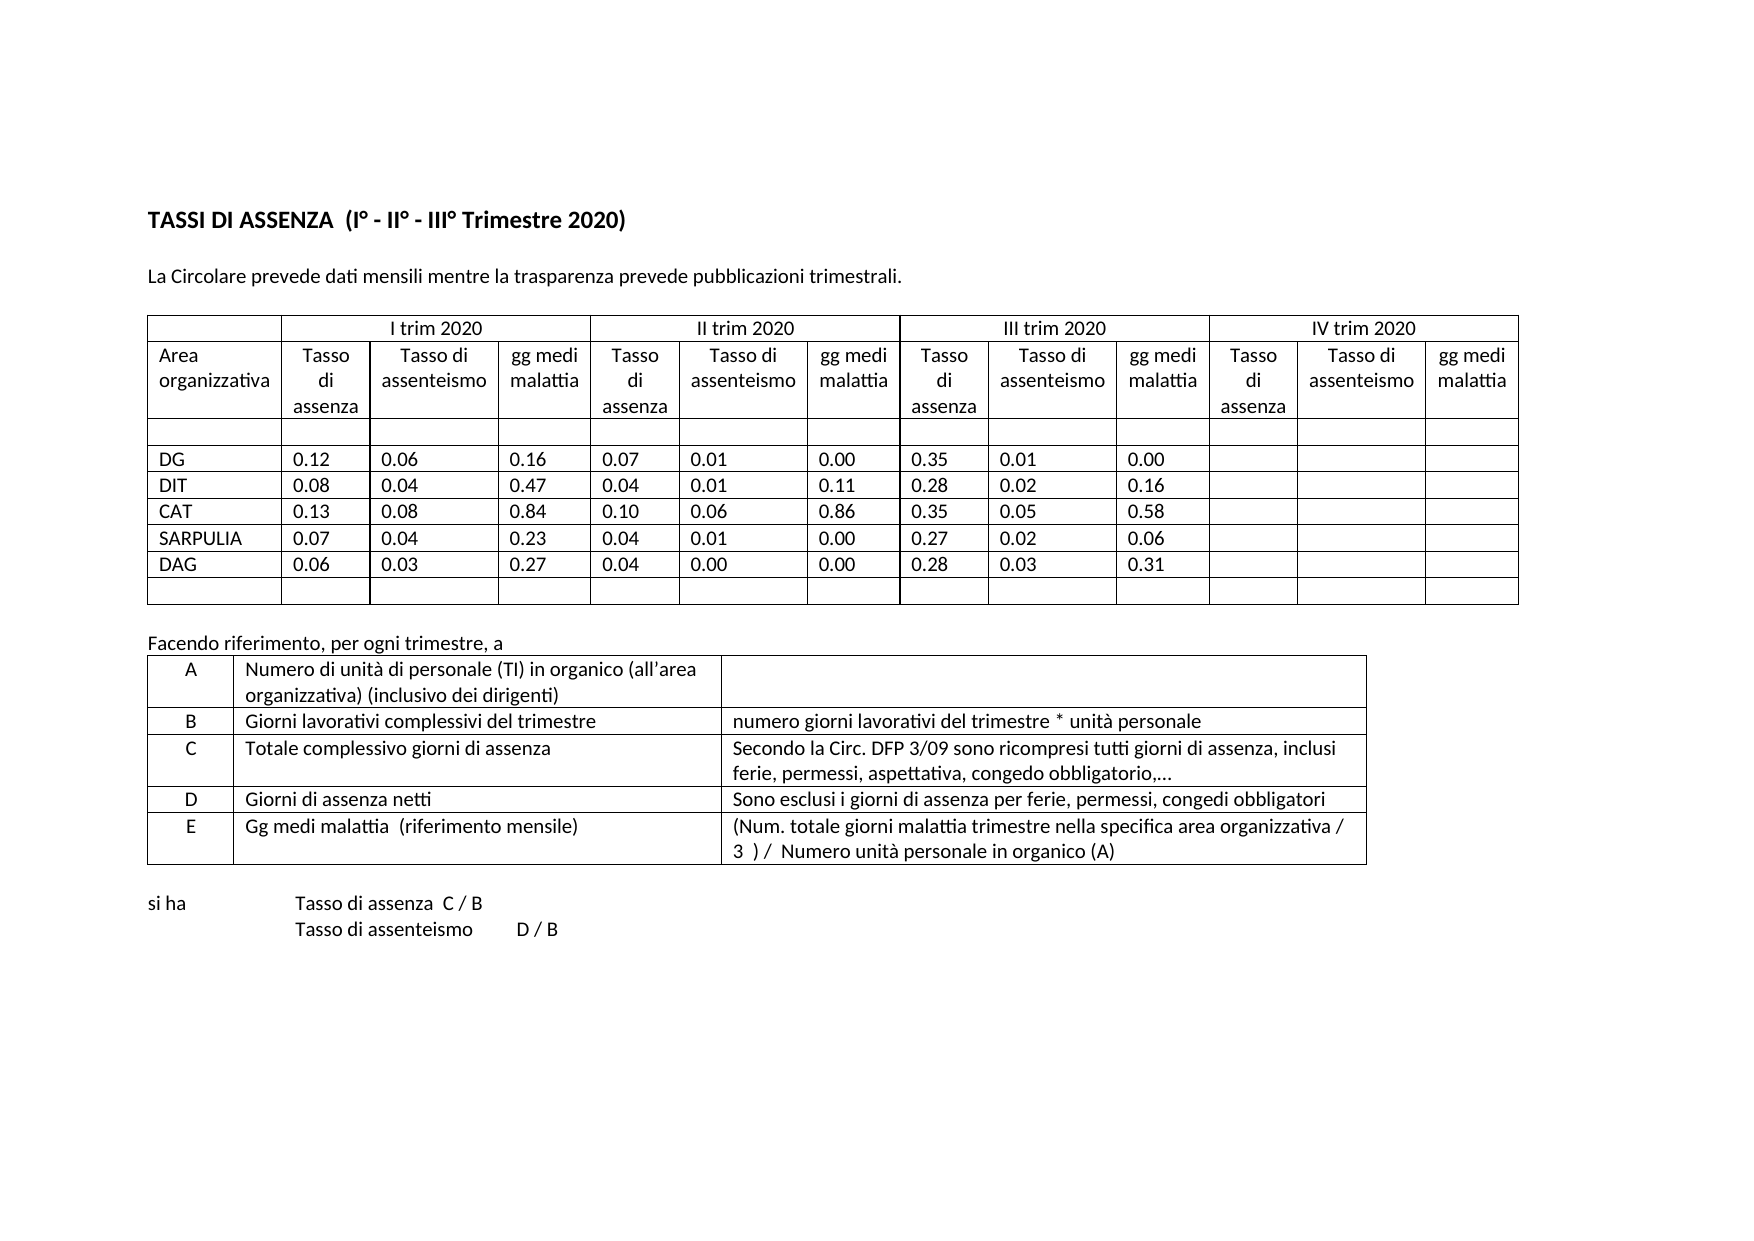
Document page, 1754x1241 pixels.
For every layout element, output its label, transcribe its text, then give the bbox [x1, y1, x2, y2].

table_cell 0.01 [680, 446, 807, 471]
table_cell Tasso di assenteismo [989, 342, 1116, 418]
table_cell 0.16 [1117, 472, 1209, 498]
table_cell SARPULIA [148, 525, 281, 551]
table_cell 0.03 [989, 552, 1116, 577]
table_cell [1210, 472, 1297, 498]
table_cell [1298, 525, 1425, 551]
table_cell Tasso di assenza [282, 342, 369, 418]
table_cell D [148, 787, 233, 812]
table_cell 0.31 [1117, 552, 1209, 577]
table_cell [1117, 578, 1209, 603]
table_header Numero di unità di personale (TI) in organico (all’area organizzativa) (inclusivo dei dirigenti) [234, 656, 721, 707]
table_header [722, 656, 1366, 707]
table_cell 0.04 [591, 552, 679, 577]
table_cell (Num. totale giorni malattia trimestre nella specifica area organizzativa / 3 ) / Numero unità personale in organico (A) [722, 813, 1366, 864]
table_cell [1426, 552, 1518, 577]
table_cell [1117, 419, 1209, 445]
table_header III trim 2020 [901, 316, 1209, 341]
table_cell [499, 578, 590, 603]
table_header IV trim 2020 [1210, 316, 1518, 341]
table_cell 0.27 [499, 552, 590, 577]
table_cell Giorni di assenza netti [234, 787, 721, 812]
table_cell 0.12 [282, 446, 369, 471]
table_cell 0.03 [371, 552, 498, 577]
table_cell 0.28 [901, 552, 988, 577]
table_cell 0.02 [989, 472, 1116, 498]
table_cell 0.01 [680, 525, 807, 551]
table_cell 0.04 [591, 472, 679, 498]
text La Circolare prevede dati mensili mentre la trasparenza prevede pubblicazioni trimestrali. [148, 264, 1636, 289]
table_cell [680, 578, 807, 603]
table_cell 0.00 [808, 446, 899, 471]
table_cell [989, 419, 1116, 445]
table_cell [1210, 499, 1297, 524]
table_cell [1298, 499, 1425, 524]
table_cell 0.16 [499, 446, 590, 471]
table_cell [148, 419, 281, 445]
table_cell [282, 578, 369, 603]
table_cell gg medi malattia [808, 342, 899, 418]
table_cell [1298, 419, 1425, 445]
table_cell Area organizzativa [148, 342, 281, 418]
table_cell Giorni lavorativi complessivi del trimestre [234, 708, 721, 734]
table_cell 0.02 [989, 525, 1116, 551]
table_cell 0.58 [1117, 499, 1209, 524]
table_cell Tasso di assenza [1210, 342, 1297, 418]
table_cell 0.00 [808, 552, 899, 577]
table_cell [1298, 552, 1425, 577]
table_cell 0.00 [1117, 446, 1209, 471]
table_cell gg medi malattia [1426, 342, 1518, 418]
table_header I trim 2020 [282, 316, 590, 341]
table_cell [1426, 578, 1518, 603]
table_cell 0.23 [499, 525, 590, 551]
table_cell [808, 578, 899, 603]
table_cell 0.00 [808, 525, 899, 551]
table_cell Tasso di assenteismo [371, 342, 498, 418]
table_cell [591, 419, 679, 445]
table_cell 0.11 [808, 472, 899, 498]
table_cell CAT [148, 499, 281, 524]
table_cell 0.27 [901, 525, 988, 551]
table_cell 0.08 [282, 472, 369, 498]
table_cell Tasso di assenteismo [1298, 342, 1425, 418]
table_cell [901, 419, 988, 445]
table_cell [1426, 446, 1518, 471]
table_cell [1210, 419, 1297, 445]
table_cell 0.04 [591, 525, 679, 551]
table_cell 0.10 [591, 499, 679, 524]
table_cell Secondo la Circ. DFP 3/09 sono ricompresi tutti giorni di assenza, inclusi ferie, permessi, aspettativa, congedo obbligatorio,… [722, 735, 1366, 786]
table_cell 0.01 [989, 446, 1116, 471]
table_cell gg medi malattia [1117, 342, 1209, 418]
table_cell 0.13 [282, 499, 369, 524]
table_cell E [148, 813, 233, 864]
table_cell B [148, 708, 233, 734]
table_cell Sono esclusi i giorni di assenza per ferie, permessi, congedi obbligatori [722, 787, 1366, 812]
table_cell 0.07 [591, 446, 679, 471]
table_cell [1426, 472, 1518, 498]
table_cell 0.01 [680, 472, 807, 498]
table_cell DAG [148, 552, 281, 577]
table_cell [1210, 578, 1297, 603]
table_cell [1426, 525, 1518, 551]
text Tasso di assenteismo D / B [148, 916, 1636, 941]
table_cell [808, 419, 899, 445]
table_cell DG [148, 446, 281, 471]
table_cell 0.47 [499, 472, 590, 498]
table_cell [148, 578, 281, 603]
table_cell 0.05 [989, 499, 1116, 524]
table_cell [282, 419, 369, 445]
table_cell [680, 419, 807, 445]
table_cell 0.06 [680, 499, 807, 524]
table_cell 0.08 [371, 499, 498, 524]
table_cell [901, 578, 988, 603]
text si ha Tasso di assenza C / B [148, 890, 1636, 916]
table_cell 0.28 [901, 472, 988, 498]
table_cell gg medi malattia [499, 342, 590, 418]
table_header A [148, 656, 233, 707]
table_cell 0.84 [499, 499, 590, 524]
table_cell [591, 578, 679, 603]
table_cell [1210, 525, 1297, 551]
table_header II trim 2020 [591, 316, 899, 341]
table_cell [499, 419, 590, 445]
table_cell [371, 578, 498, 603]
table_cell 0.04 [371, 472, 498, 498]
table_cell 0.06 [371, 446, 498, 471]
table_cell [1426, 499, 1518, 524]
table_cell 0.00 [680, 552, 807, 577]
table_cell 0.35 [901, 446, 988, 471]
table_cell Gg medi malattia (riferimento mensile) [234, 813, 721, 864]
text TASSI DI ASSENZA (I° - II° - III° Trimestre 2020) [148, 204, 1636, 235]
table_cell [371, 419, 498, 445]
table_cell 0.06 [1117, 525, 1209, 551]
table_header [148, 316, 281, 341]
table_cell Totale complessivo giorni di assenza [234, 735, 721, 786]
table_cell 0.35 [901, 499, 988, 524]
table_cell Tasso di assenza [901, 342, 988, 418]
table_cell Tasso di assenteismo [680, 342, 807, 418]
table_cell [1298, 446, 1425, 471]
table_cell [1426, 419, 1518, 445]
table_cell 0.86 [808, 499, 899, 524]
table_cell 0.06 [282, 552, 369, 577]
table_cell [1298, 472, 1425, 498]
table_cell 0.07 [282, 525, 369, 551]
table_cell C [148, 735, 233, 786]
table_cell Tasso di assenza [591, 342, 679, 418]
text Facendo riferimento, per ogni trimestre, a [148, 630, 1636, 655]
table_cell [1210, 552, 1297, 577]
table_cell [989, 578, 1116, 603]
table_cell numero giorni lavorativi del trimestre * unità personale [722, 708, 1366, 734]
table_cell 0.04 [371, 525, 498, 551]
table_cell DIT [148, 472, 281, 498]
table_cell [1298, 578, 1425, 603]
table_cell [1210, 446, 1297, 471]
